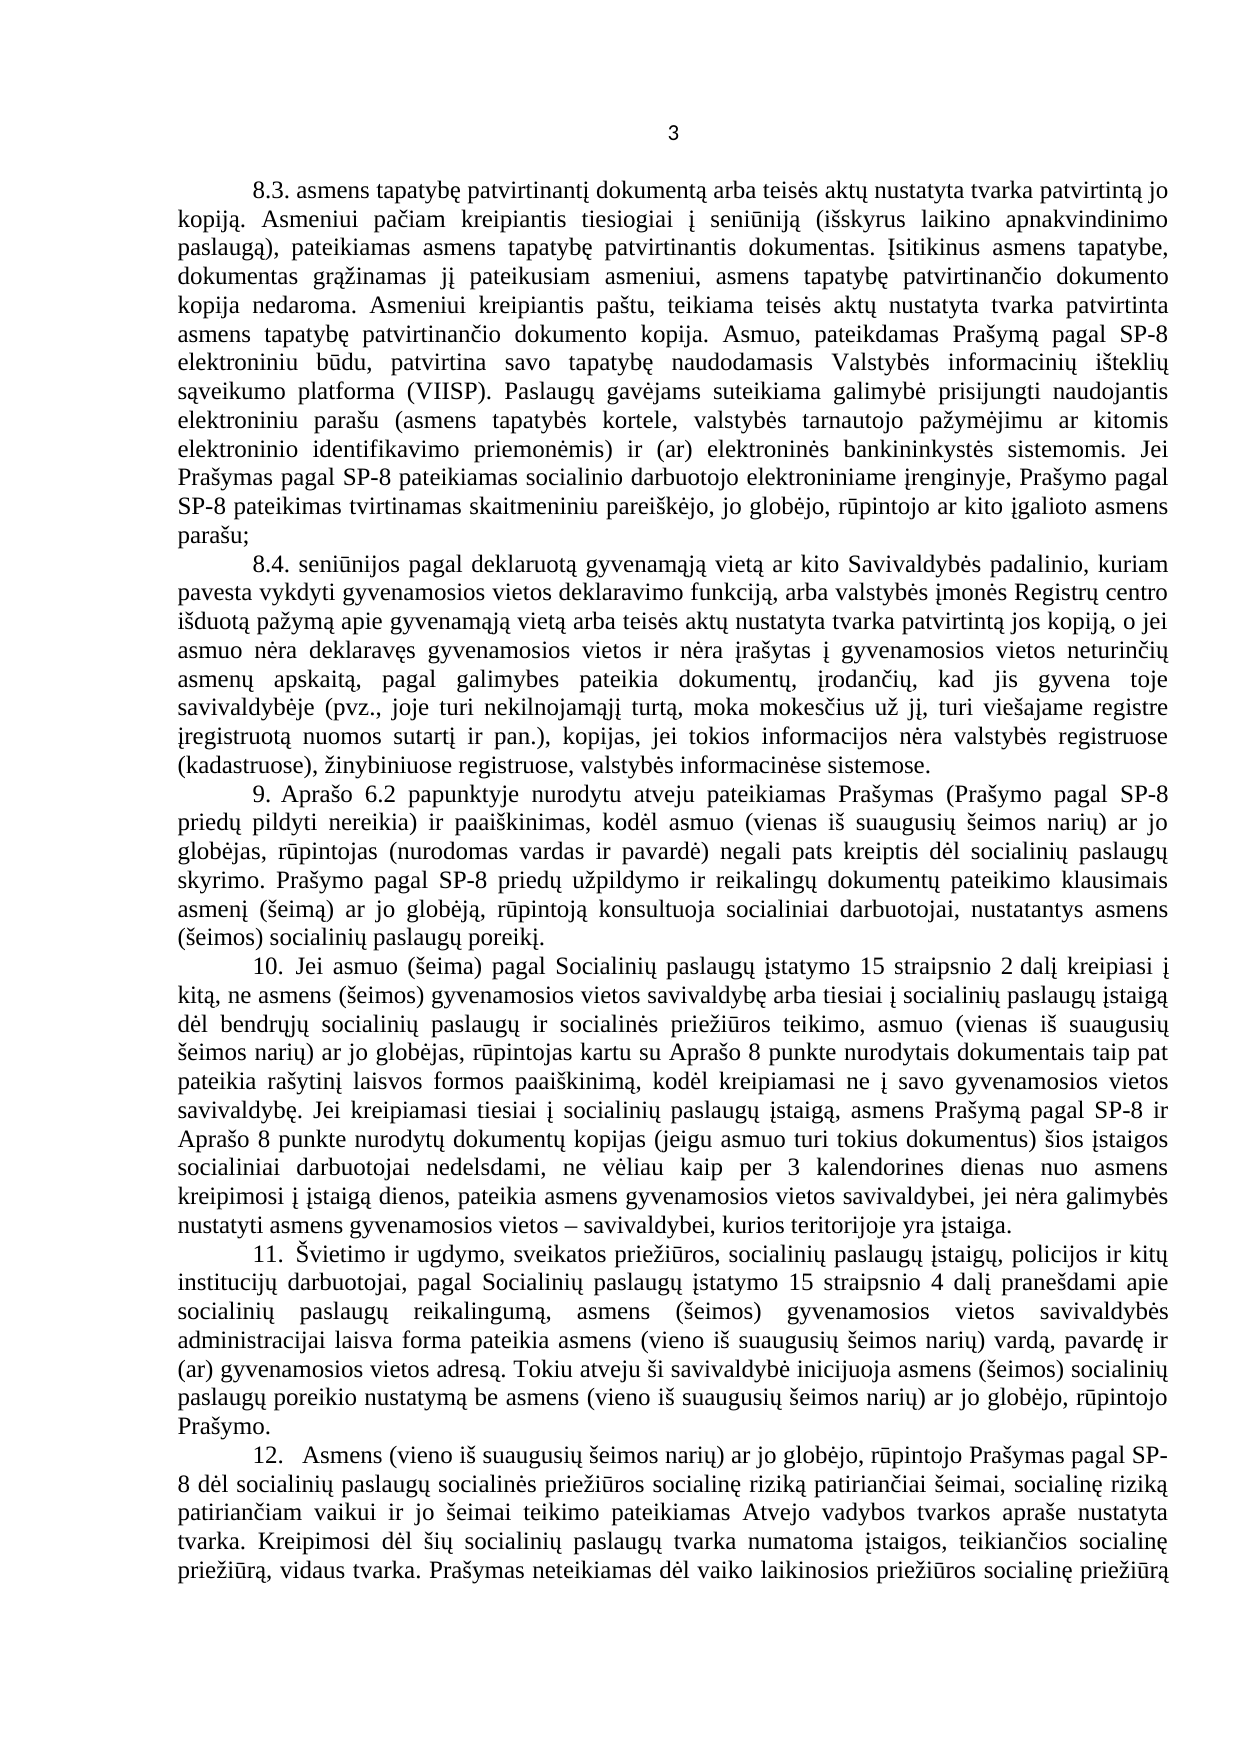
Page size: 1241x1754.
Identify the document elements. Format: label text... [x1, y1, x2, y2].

text 10. Jei asmuo (šeima) pagal Socialinių paslaugų įstatymo 15 straipsnio 2 dalį kreipiasi į kitą, ne asmens (šeimos) gyvenamosios vietos savivaldybę arba tiesiai į socialinių paslaugų įstaigą dėl bendrųjų socialinių paslaugų ir socialinės priežiūros teikimo, asmuo (vienas iš suaugusių šeimos narių) ar jo globėjas, rūpintojas kartu su Aprašo 8 punkte nurodytais dokumentais taip pat pateikia rašytinį laisvos formos paaiškinimą, kodėl kreipiamasi ne į savo gyvenamosios vietos savivaldybę. Jei kreipiamasi tiesiai į socialinių paslaugų įstaigą, asmens Prašymą pagal SP-8 ir Aprašo 8 punkte nurodytų dokumentų kopijas (jeigu asmuo turi tokius dokumentus) šios įstaigos socialiniai darbuotojai nedelsdami, ne vėliau kaip per 3 kalendorines dienas nuo asmens kreipimosi į įstaigą dienos, pateikia asmens gyvenamosios vietos savivaldybei, jei nėra galimybės nustatyti asmens gyvenamosios vietos – savivaldybei, kurios teritorijoje yra įstaiga. [177, 951, 1169, 1239]
text 12. Asmens (vieno iš suaugusių šeimos narių) ar jo globėjo, rūpintojo Prašymas pagal SP-8 dėl socialinių paslaugų socialinės priežiūros socialinę riziką patiriančiai šeimai, socialinę riziką patiriančiam vaikui ir jo šeimai teikimo pateikiamas Atvejo vadybos tvarkos apraše nustatyta tvarka. Kreipimosi dėl šių socialinių paslaugų tvarka numatoma įstaigos, teikiančios socialinę priežiūrą, vidaus tvarka. Prašymas neteikiamas dėl vaiko laikinosios priežiūros socialinę priežiūrą [177, 1440, 1169, 1584]
text 8.3. asmens tapatybę patvirtinantį dokumentą arba teisės aktų nustatyta tvarka patvirtintą jo kopiją. Asmeniui pačiam kreipiantis tiesiogiai į seniūniją (išskyrus laikino apnakvindinimo paslaugą), pateikiamas asmens tapatybę patvirtinantis dokumentas. Įsitikinus asmens tapatybe, dokumentas grąžinamas jį pateikusiam asmeniui, asmens tapatybę patvirtinančio dokumento kopija nedaroma. Asmeniui kreipiantis paštu, teikiama teisės aktų nustatyta tvarka patvirtinta asmens tapatybę patvirtinančio dokumento kopija. Asmuo, pateikdamas Prašymą pagal SP-8 elektroniniu būdu, patvirtina savo tapatybę naudodamasis Valstybės informacinių išteklių sąveikumo platforma (VIISP). Paslaugų gavėjams suteikiama galimybė prisijungti naudojantis elektroniniu parašu (asmens tapatybės kortele, valstybės tarnautojo pažymėjimu ar kitomis elektroninio identifikavimo priemonėmis) ir (ar) elektroninės bankininkystės sistemomis. Jei Prašymas pagal SP-8 pateikiamas socialinio darbuotojo elektroniniame įrenginyje, Prašymo pagal SP-8 pateikimas tvirtinamas skaitmeniniu pareiškėjo, jo globėjo, rūpintojo ar kito įgalioto asmens parašu; [177, 175, 1169, 549]
text 9. Aprašo 6.2 papunktyje nurodytu atveju pateikiamas Prašymas (Prašymo pagal SP-8 priedų pildyti nereikia) ir paaiškinimas, kodėl asmuo (vienas iš suaugusių šeimos narių) ar jo globėjas, rūpintojas (nurodomas vardas ir pavardė) negali pats kreiptis dėl socialinių paslaugų skyrimo. Prašymo pagal SP-8 priedų užpildymo ir reikalingų dokumentų pateikimo klausimais asmenį (šeimą) ar jo globėją, rūpintoją konsultuoja socialiniai darbuotojai, nustatantys asmens (šeimos) socialinių paslaugų poreikį. [177, 779, 1169, 951]
text 8.4. seniūnijos pagal deklaruotą gyvenamąją vietą ar kito Savivaldybės padalinio, kuriam pavesta vykdyti gyvenamosios vietos deklaravimo funkciją, arba valstybės įmonės Registrų centro išduotą pažymą apie gyvenamąją vietą arba teisės aktų nustatyta tvarka patvirtintą jos kopiją, o jei asmuo nėra deklaravęs gyvenamosios vietos ir nėra įrašytas į gyvenamosios vietos neturinčių asmenų apskaitą, pagal galimybes pateikia dokumentų, įrodančių, kad jis gyvena toje savivaldybėje (pvz., joje turi nekilnojamąjį turtą, moka mokesčius už jį, turi viešajame registre įregistruotą nuomos sutartį ir pan.), kopijas, jei tokios informacijos nėra valstybės registruose (kadastruose), žinybiniuose registruose, valstybės informacinėse sistemose. [177, 549, 1169, 779]
text 11. Švietimo ir ugdymo, sveikatos priežiūros, socialinių paslaugų įstaigų, policijos ir kitų institucijų darbuotojai, pagal Socialinių paslaugų įstatymo 15 straipsnio 4 dalį pranešdami apie socialinių paslaugų reikalingumą, asmens (šeimos) gyvenamosios vietos savivaldybės administracijai laisva forma pateikia asmens (vieno iš suaugusių šeimos narių) vardą, pavardę ir (ar) gyvenamosios vietos adresą. Tokiu atveju ši savivaldybė inicijuoja asmens (šeimos) socialinių paslaugų poreikio nustatymą be asmens (vieno iš suaugusių šeimos narių) ar jo globėjo, rūpintojo Prašymo. [177, 1239, 1169, 1440]
